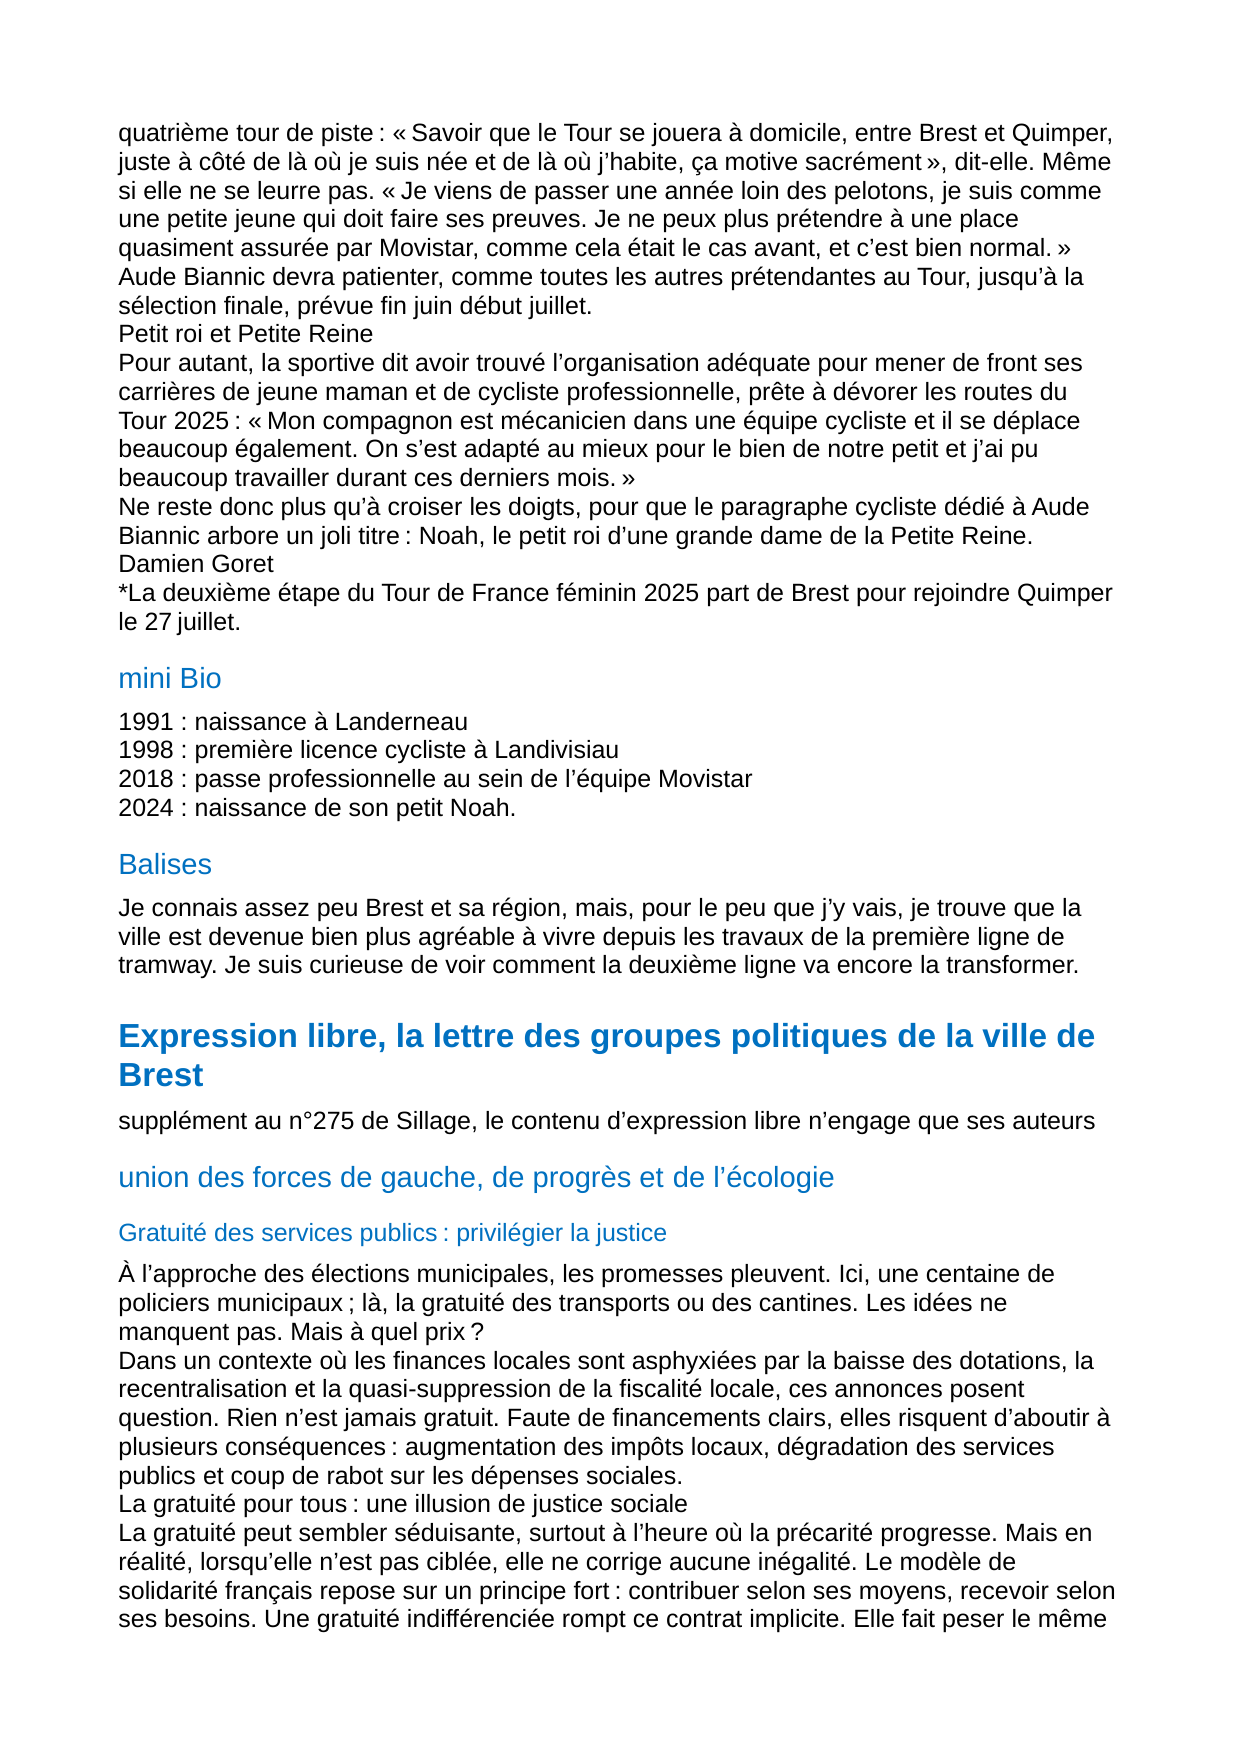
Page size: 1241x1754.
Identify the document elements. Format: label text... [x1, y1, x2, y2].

subtitle mini Bio [118, 661, 1122, 694]
text supplément au n°275 de Sillage, le contenu d’expression libre n’engage que ses auteurs [118, 1106, 1123, 1134]
text Damien Goret [118, 549, 1122, 578]
text À l’approche des élections municipales, les promesses pleuvent. Ici, une centaine de policiers municipaux ; là, la gratuité des transports ou des cantines. Les idées ne manquent pas. Mais à quel prix ? [118, 1259, 1122, 1346]
text *La deuxième étape du Tour de France féminin 2025 part de Brest pour rejoindre Quimper le 27 juillet. [118, 578, 1122, 636]
text 1998 : première licence cycliste à Landivisiau [118, 735, 1122, 764]
text Je connais assez peu Brest et sa région, mais, pour le peu que j’y vais, je trouve que la ville est devenue bien plus agréable à vivre depuis les travaux de la première ligne de tramway. Je suis curieuse de voir comment la deuxième ligne va encore la transformer. [118, 893, 1122, 979]
text Pour autant, la sportive dit avoir trouvé l’organisation adéquate pour mener de front ses carrières de jeune maman et de cycliste professionnelle, prête à dévorer les routes du Tour 2025 : « Mon compagnon est mécanicien dans une équipe cycliste et il se déplace beaucoup également. On s’est adapté au mieux pour le bien de notre petit et j’ai pu beaucoup travailler durant ces derniers mois. » [118, 348, 1122, 492]
text Dans un contexte où les finances locales sont asphyxiées par la baisse des dotations, la recentralisation et la quasi-suppression de la fiscalité locale, ces annonces posent question. Rien n’est jamais gratuit. Faute de financements clairs, elles risquent d’aboutir à plusieurs conséquences : augmentation des impôts locaux, dégradation des services publics et coup de rabot sur les dépenses sociales. [118, 1346, 1122, 1489]
text La gratuité pour tous : une illusion de justice sociale [118, 1489, 1122, 1518]
text La gratuité peut sembler séduisante, surtout à l’heure où la précarité progresse. Mais en réalité, lorsqu’elle n’est pas ciblée, elle ne corrige aucune inégalité. Le modèle de solidarité français repose sur un principe fort : contribuer selon ses moyens, recevoir selon ses besoins. Une gratuité indifférenciée rompt ce contrat implicite. Elle fait peser le même [118, 1518, 1122, 1633]
text Ne reste donc plus qu’à croiser les doigts, pour que le paragraphe cycliste dédié à Aude Biannic arbore un joli titre : Noah, le petit roi d’une grande dame de la Petite Reine. [118, 492, 1122, 549]
text quatrième tour de piste : « Savoir que le Tour se jouera à domicile, entre Brest et Quimper, juste à côté de là où je suis née et de là où j’habite, ça motive sacrément », dit-elle. Même si elle ne se leurre pas. « Je viens de passer une année loin des pelotons, je suis comme une petite jeune qui doit faire ses preuves. Je ne peux plus prétendre à une place quasiment assurée par Movistar, comme cela était le cas avant, et c’est bien normal. » Aude Biannic devra patienter, comme toutes les autres prétendantes au Tour, jusqu’à la sélection finale, prévue fin juin début juillet. [118, 118, 1122, 319]
subtitle Balises [118, 847, 1122, 880]
text 1991 : naissance à Landerneau [118, 707, 1122, 735]
text 2024 : naissance de son petit Noah. [118, 793, 1122, 822]
subtitle Expression libre, la lettre des groupes politiques de la ville de Brest [118, 1016, 1122, 1093]
subtitle Gratuité des services publics : privilégier la justice [118, 1218, 1122, 1247]
text Petit roi et Petite Reine [118, 319, 1122, 348]
subtitle union des forces de gauche, de progrès et de l’écologie [118, 1159, 1122, 1193]
text 2018 : passe professionnelle au sein de l’équipe Movistar [118, 764, 1122, 793]
